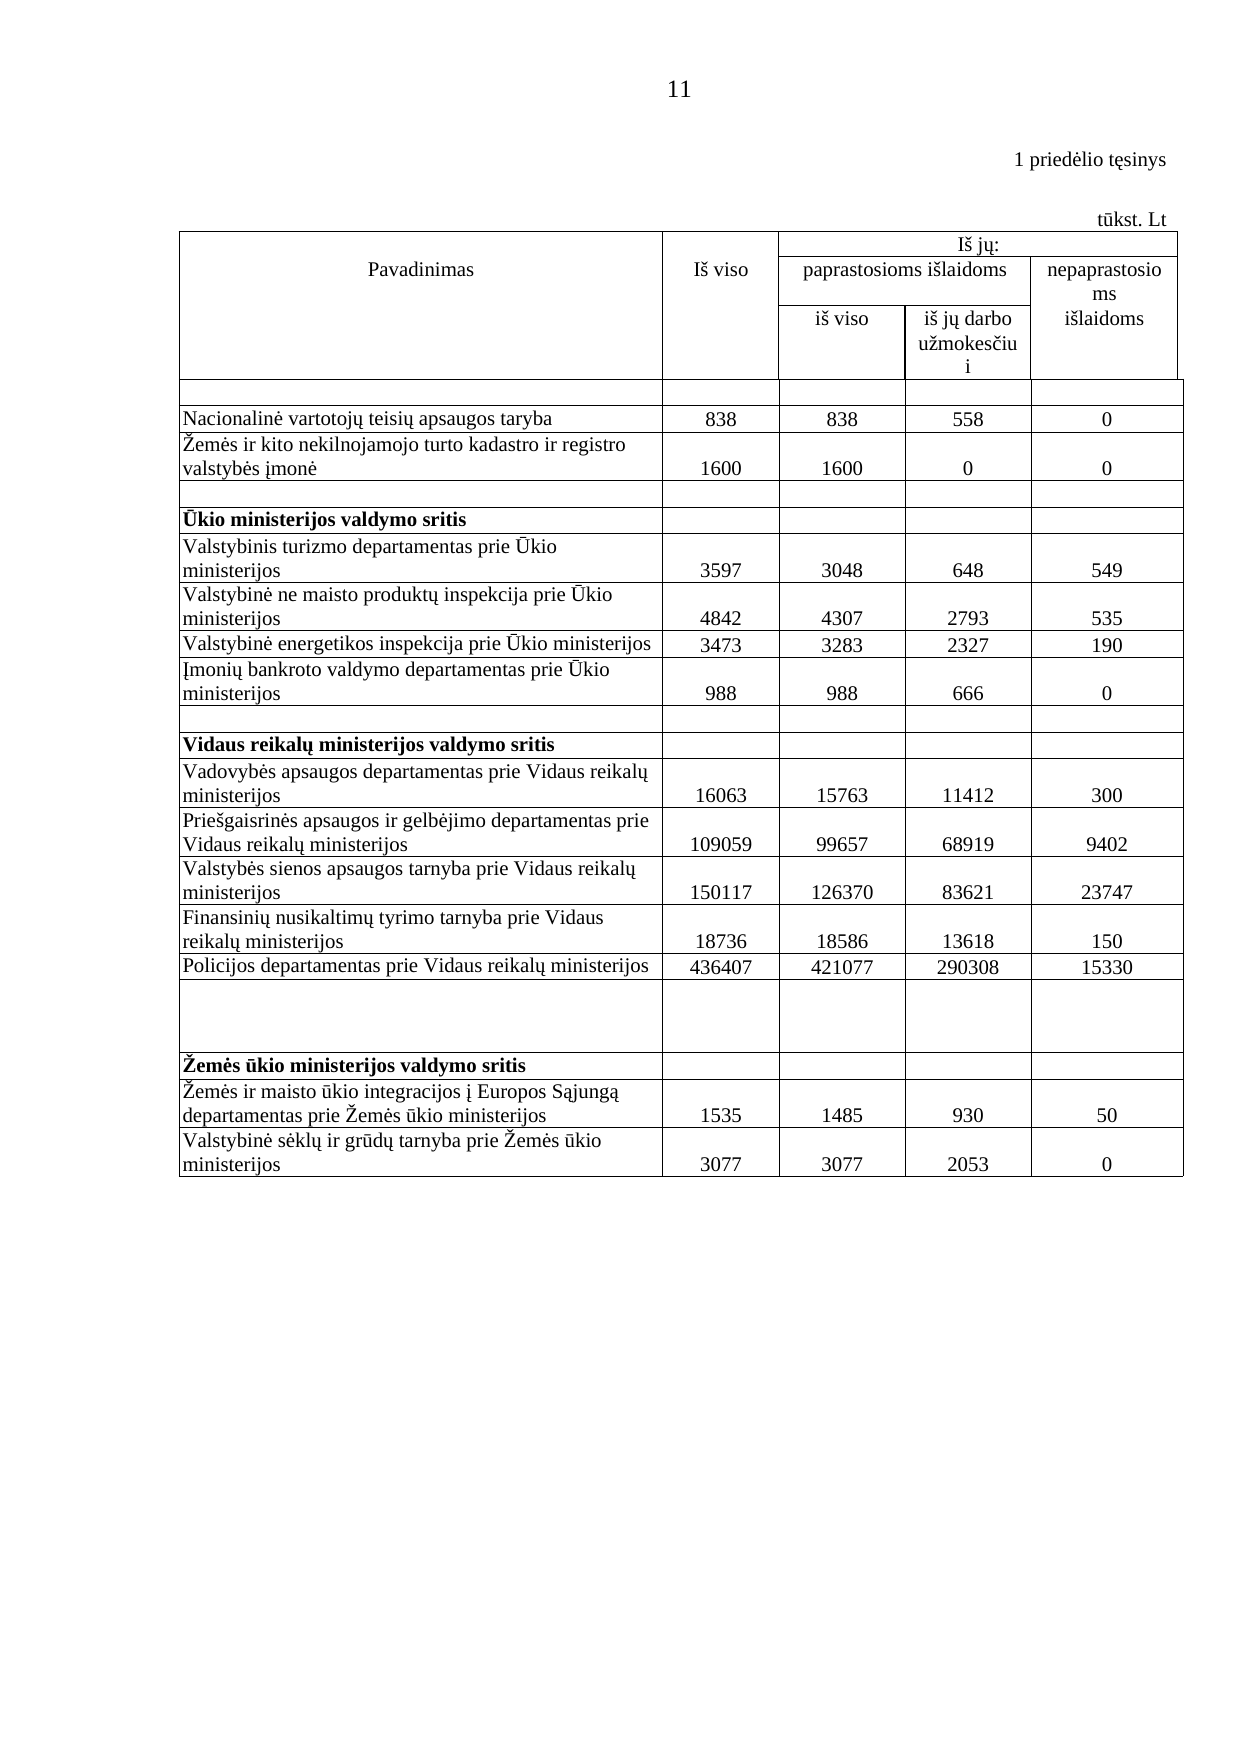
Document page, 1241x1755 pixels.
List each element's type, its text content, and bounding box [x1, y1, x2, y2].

table_cell paprastosioms išlaidoms [779, 257, 1030, 305]
table_cell [180, 305, 662, 378]
table_cell 2327 [906, 631, 1031, 657]
table_cell 0 [1032, 406, 1183, 431]
table_cell 4842 [663, 583, 779, 630]
table_cell [1178, 207, 1183, 231]
table_cell [906, 1053, 1031, 1078]
table_cell iš viso [779, 306, 904, 378]
table_cell 3048 [780, 534, 905, 582]
table_cell [780, 380, 905, 405]
table_cell 18736 [663, 905, 779, 953]
table_cell 3077 [663, 1128, 779, 1176]
table_cell iš jų darbo užmokesčiui [906, 306, 1030, 378]
table_cell Valstybinis turizmo departamentas prie Ūkio ministerijos [180, 534, 662, 582]
table_cell 2793 [906, 583, 1031, 630]
table_cell [780, 706, 905, 732]
table_cell [663, 733, 779, 758]
table_cell 1485 [780, 1080, 905, 1127]
table_cell [1032, 481, 1183, 507]
table_cell [1178, 256, 1183, 305]
table_cell [180, 380, 662, 405]
table_cell Valstybės sienos apsaugos tarnyba prie Vidaus reikalų ministerijos [180, 857, 662, 904]
table_cell 3077 [780, 1128, 905, 1176]
table_cell Pavadinimas [180, 256, 662, 305]
table_cell [180, 481, 662, 507]
table_cell [780, 980, 905, 1052]
table_cell 126370 [780, 857, 905, 904]
table_cell 3283 [780, 631, 905, 657]
table_cell 16063 [663, 759, 779, 807]
table_cell 1600 [780, 433, 905, 480]
table_cell 988 [663, 658, 779, 705]
table_cell [1178, 183, 1183, 207]
table_cell 23747 [1032, 857, 1183, 904]
table_cell [906, 481, 1031, 507]
table_cell [780, 508, 905, 533]
table_cell nepaprastosioms [1031, 257, 1177, 305]
table_cell 11412 [906, 759, 1031, 807]
table_cell išlaidoms [1031, 305, 1177, 378]
table_cell [1032, 380, 1183, 405]
table_cell 15330 [1032, 954, 1183, 979]
table_cell [663, 706, 779, 732]
table_cell 666 [906, 658, 1031, 705]
table_cell 648 [906, 534, 1031, 582]
table_cell 1600 [663, 433, 779, 480]
table_cell [663, 305, 778, 378]
table_cell [663, 980, 779, 1052]
table_cell 0 [906, 433, 1031, 480]
table_cell [906, 380, 1031, 405]
table_cell Žemės ūkio ministerijos valdymo sritis [180, 1053, 662, 1078]
table_cell 99657 [780, 808, 905, 856]
table_cell 109059 [663, 808, 779, 856]
table_cell [1032, 1053, 1183, 1078]
table_cell 190 [1032, 631, 1183, 657]
table_cell tūkst. Lt [179, 207, 1178, 231]
table_cell Finansinių nusikaltimų tyrimo tarnyba prie Vidaus reikalų ministerijos [180, 905, 662, 953]
table_cell Nacionalinė vartotojų teisių apsaugos taryba [180, 406, 662, 431]
table_cell 558 [906, 406, 1031, 431]
table_cell [1178, 231, 1183, 256]
table_cell 1535 [663, 1080, 779, 1127]
table_cell Valstybinė ne maisto produktų inspekcija prie Ūkio ministerijos [180, 583, 662, 630]
table_cell 4307 [780, 583, 905, 630]
table_cell 535 [1032, 583, 1183, 630]
table_cell Iš jų: [779, 232, 1177, 256]
table_cell [1032, 980, 1183, 1052]
table_cell 300 [1032, 759, 1183, 807]
table_cell Įmonių bankroto valdymo departamentas prie Ūkio ministerijos [180, 658, 662, 705]
table_cell [1032, 706, 1183, 732]
table_cell [780, 481, 905, 507]
table_cell 930 [906, 1080, 1031, 1127]
table_cell Policijos departamentas prie Vidaus reikalų ministerijos [180, 954, 662, 979]
table_cell [180, 232, 662, 256]
table_cell 549 [1032, 534, 1183, 582]
table_cell [180, 980, 662, 1052]
table_cell 421077 [780, 954, 905, 979]
table_cell [1032, 508, 1183, 533]
table_cell Ūkio ministerijos valdymo sritis [180, 508, 662, 533]
table_cell [906, 980, 1031, 1052]
table_cell 838 [663, 406, 779, 431]
table_cell [906, 508, 1031, 533]
table_cell [663, 508, 779, 533]
table_cell [1178, 305, 1183, 378]
table_cell Iš viso [663, 256, 778, 305]
table_cell 3597 [663, 534, 779, 582]
table_cell 18586 [780, 905, 905, 953]
table_cell [179, 183, 1178, 207]
table_cell Vadovybės apsaugos departamentas prie Vidaus reikalų ministerijos [180, 759, 662, 807]
table_cell Valstybinė energetikos inspekcija prie Ūkio ministerijos [180, 631, 662, 657]
table_cell 68919 [906, 808, 1031, 856]
table_cell 150 [1032, 905, 1183, 953]
table_cell 13618 [906, 905, 1031, 953]
table_cell Žemės ir maisto ūkio integracijos į Europos Sąjungą departamentas prie Žemės ūkio ministerijos [180, 1080, 662, 1127]
table_cell Žemės ir kito nekilnojamojo turto kadastro ir registro valstybės įmonė [180, 433, 662, 480]
table_cell Priešgaisrinės apsaugos ir gelbėjimo departamentas prie Vidaus reikalų ministerijos [180, 808, 662, 856]
table_header 1 priedėlio tęsinys [179, 147, 1178, 183]
table_cell 3473 [663, 631, 779, 657]
table_cell 0 [1032, 1128, 1183, 1176]
table_cell 15763 [780, 759, 905, 807]
table_cell [663, 481, 779, 507]
table_cell [1032, 733, 1183, 758]
table_cell [663, 1053, 779, 1078]
table_cell 9402 [1032, 808, 1183, 856]
table_cell 2053 [906, 1128, 1031, 1176]
table_cell 83621 [906, 857, 1031, 904]
table_cell 988 [780, 658, 905, 705]
table_cell 0 [1032, 433, 1183, 480]
table_cell Vidaus reikalų ministerijos valdymo sritis [180, 733, 662, 758]
table_cell 150117 [663, 857, 779, 904]
table_cell 436407 [663, 954, 779, 979]
table_cell [780, 1053, 905, 1078]
table_header [1178, 147, 1183, 183]
table_cell [906, 733, 1031, 758]
table_cell Valstybinė sėklų ir grūdų tarnyba prie Žemės ūkio ministerijos [180, 1128, 662, 1176]
table_cell [180, 706, 662, 732]
table_cell [663, 232, 778, 256]
table_cell 0 [1032, 658, 1183, 705]
table_cell 290308 [906, 954, 1031, 979]
table_cell 838 [780, 406, 905, 431]
table_cell [780, 733, 905, 758]
table_cell [906, 706, 1031, 732]
table_cell [663, 380, 779, 405]
table_cell 50 [1032, 1080, 1183, 1127]
